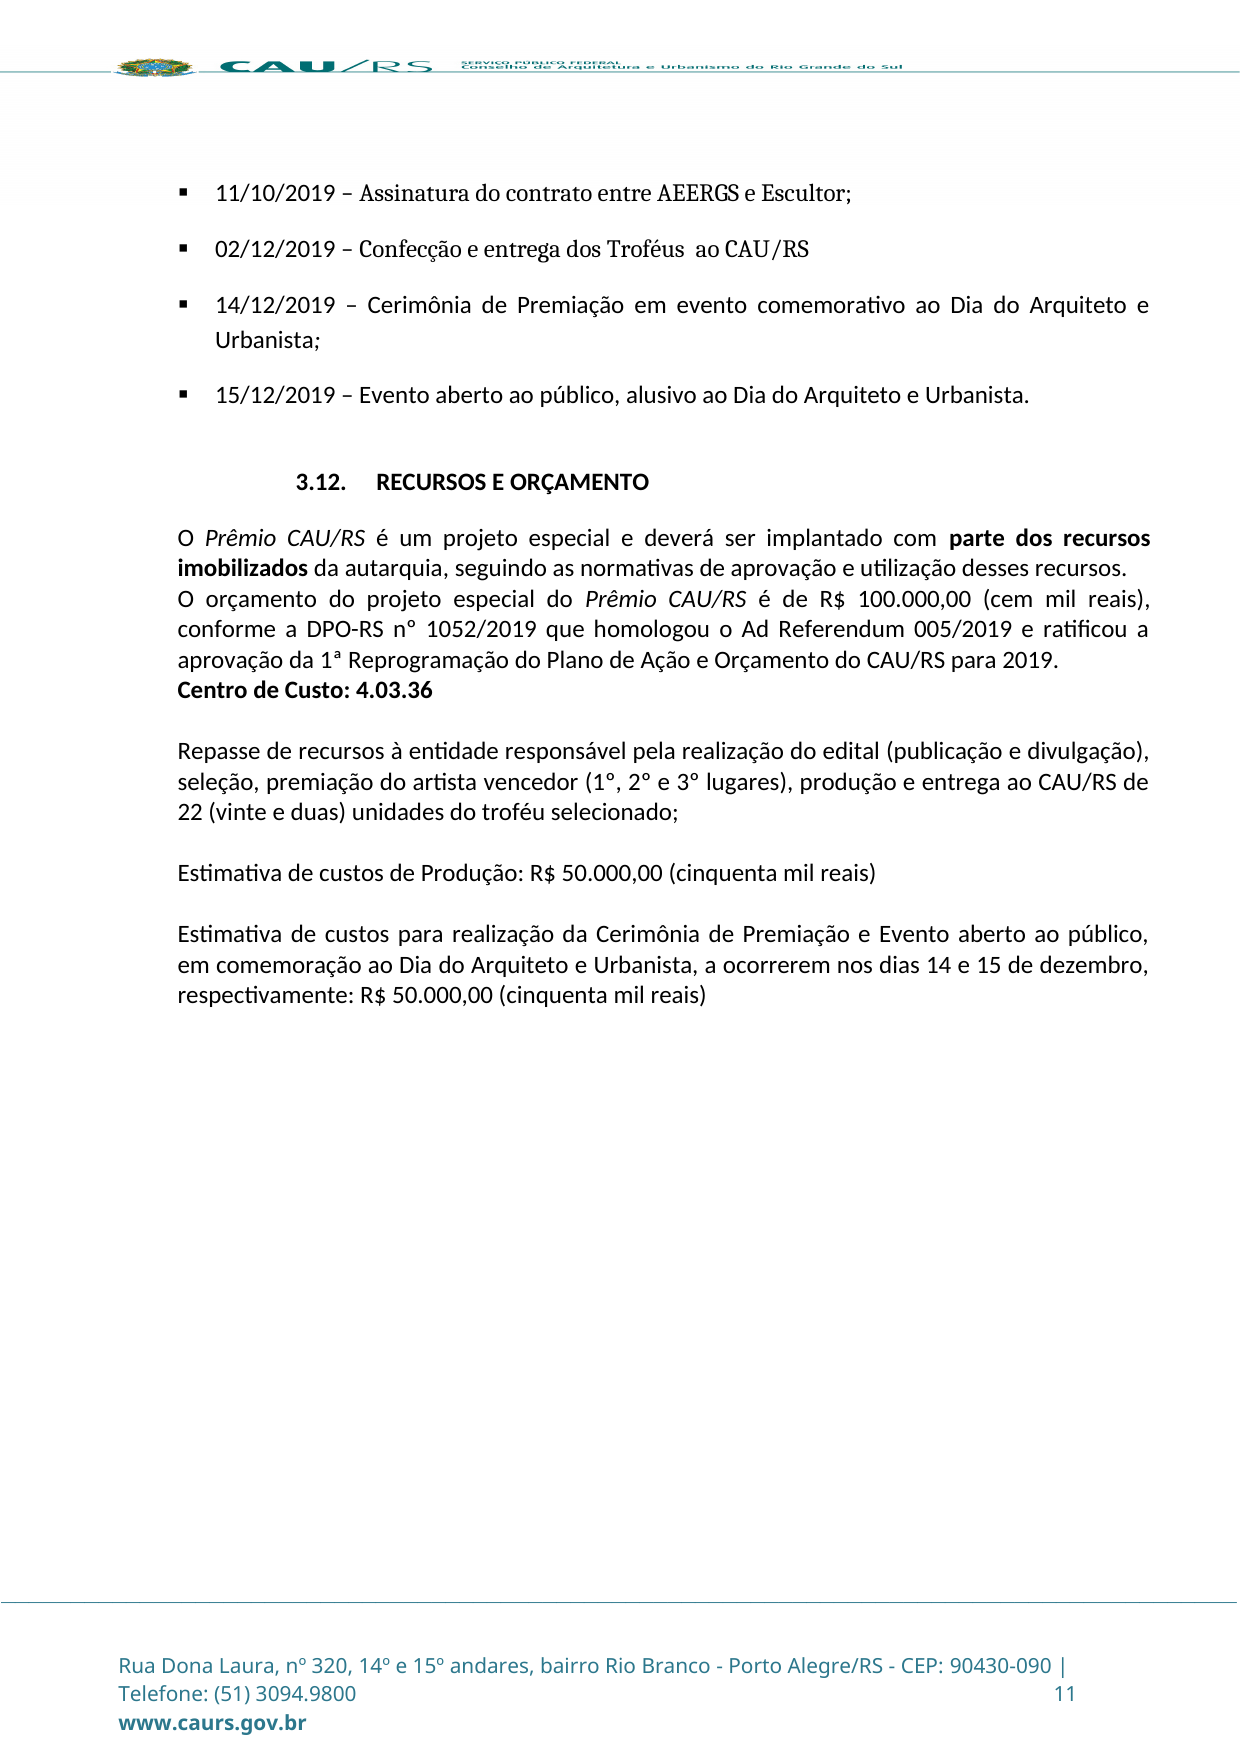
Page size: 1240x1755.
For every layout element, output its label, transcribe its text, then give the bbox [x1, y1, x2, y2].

text Centro de Custo: 4.03.36 [177, 674, 1151, 705]
text Repasse de recursos à entidade responsável pela realização do edital (publicação e divulgação), seleção, premiação do artista vencedor (1º, 2º e 3º lugares), produção e entrega ao CAU/RS de 22 (vinte e duas) unidades do troféu selecionado; [177, 736, 1151, 827]
list 15/12/2019 – Evento aberto ao público, alusivo ao Dia do Arquiteto e Urbanista. [177, 380, 1151, 410]
text O orçamento do projeto especial do Prêmio CAU/RS é de R$ 100.000,00 (cem mil reais), conforme a DPO-RS nº 1052/2019 que homologou o Ad Referendum 005/2019 e ratificou a aprovação da 1ª Reprogramação do Plano de Ação e Orçamento do CAU/RS para 2019. [177, 583, 1151, 674]
list 14/12/2019 – Cerimônia de Premiação em evento comemorativo ao Dia do Arquiteto e Urbanista; [177, 289, 1151, 354]
text O Prêmio CAU/RS é um projeto especial e deverá ser implantado com parte dos recursos imobilizados da autarquia, seguindo as normativas de aprovação e utilização desses recursos. [177, 522, 1151, 583]
list RECURSOS E ORÇAMENTO [295, 466, 1151, 497]
text Estimativa de custos para realização da Cerimônia de Premiação e Evento aberto ao público, em comemoração ao Dia do Arquiteto e Urbanista, a ocorrerem nos dias 14 e 15 de dezembro, respectivamente: R$ 50.000,00 (cinquenta mil reais) [177, 919, 1151, 1010]
text Estimativa de custos de Produção: R$ 50.000,00 (cinquenta mil reais) [177, 858, 1151, 888]
list 02/12/2019 – Confecção e entrega dos Troféus ao CAU/RS [177, 233, 1151, 263]
